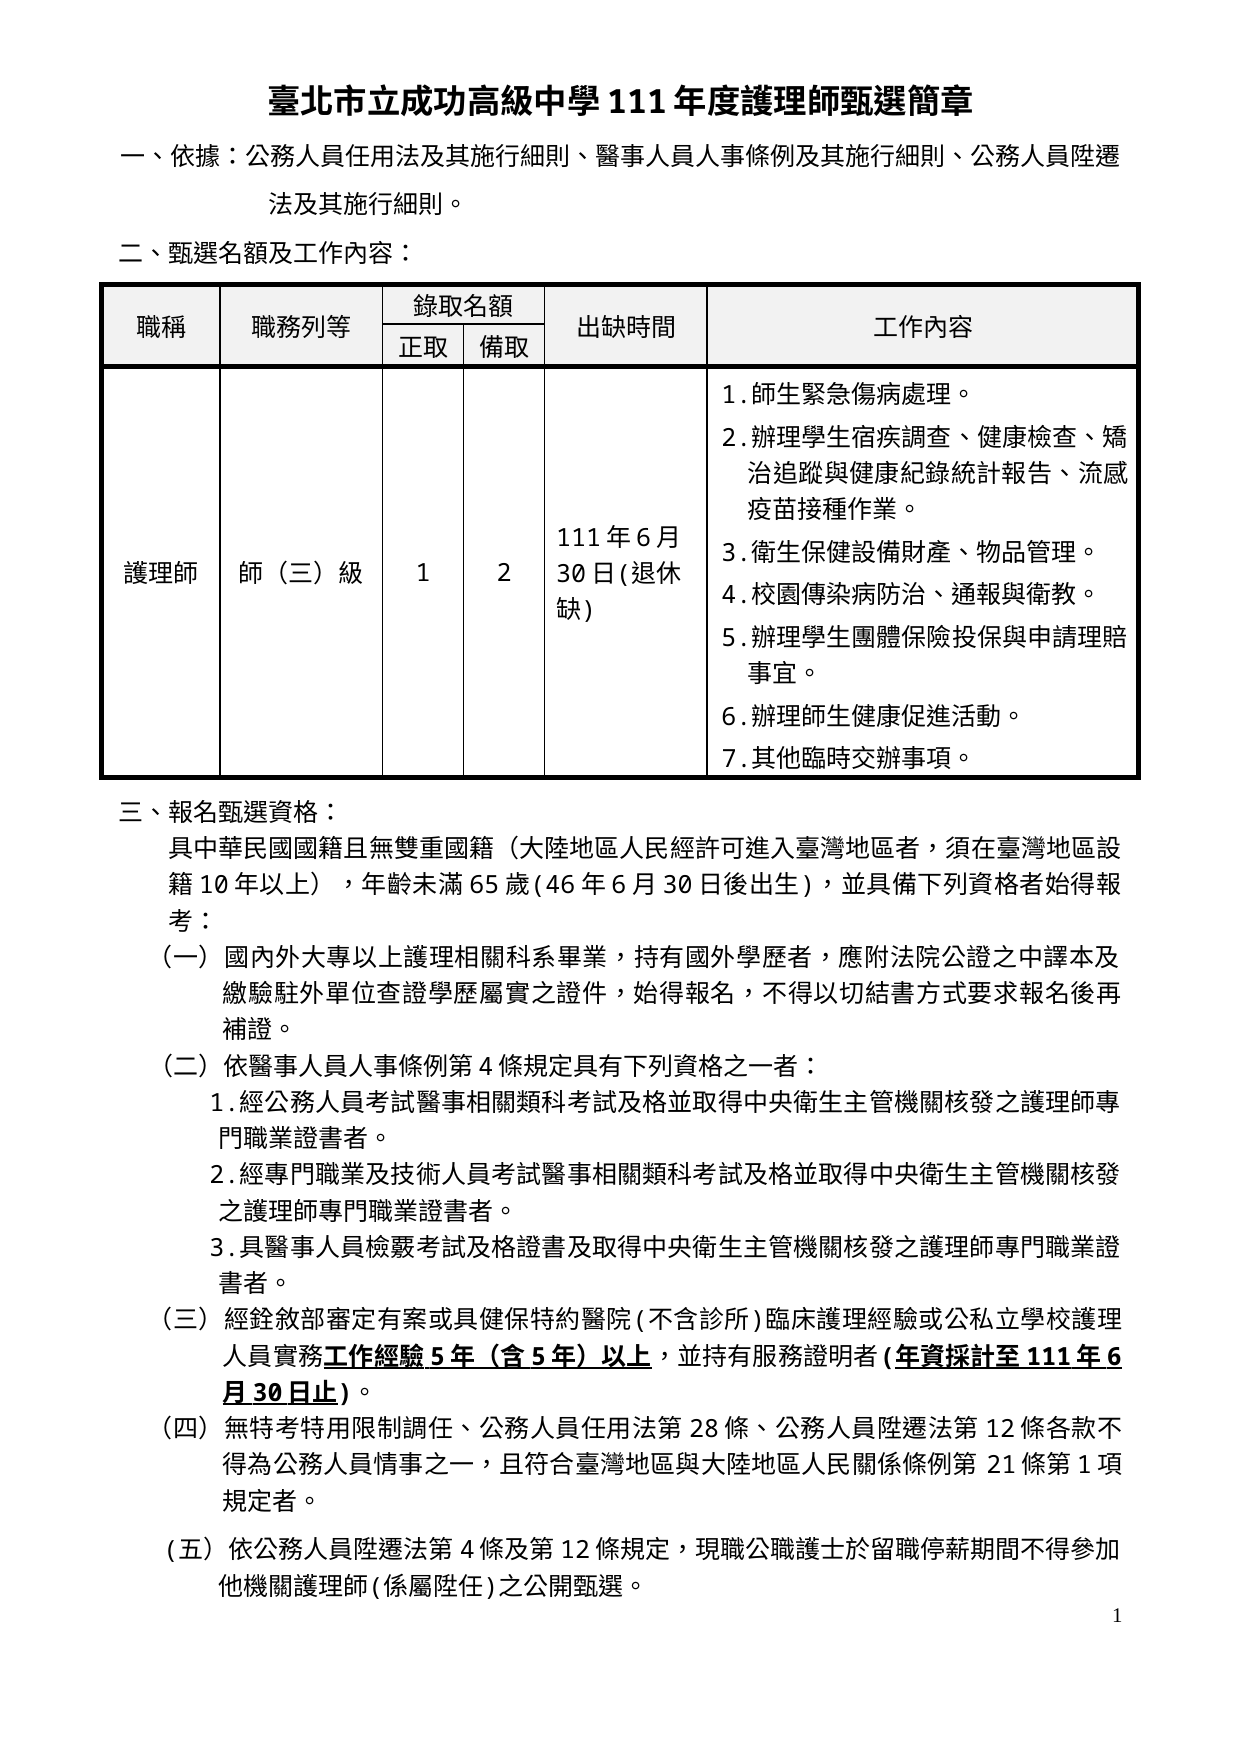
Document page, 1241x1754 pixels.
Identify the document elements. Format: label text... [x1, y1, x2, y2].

table_cell 護理師 [104, 369, 219, 775]
text 2.經專門職業及技術人員考試醫事相關類科考試及格並取得中央衛生主管機關核發之護理師專門職業證書者。 [118, 1155, 1122, 1227]
text 具中華民國國籍且無雙重國籍（大陸地區人民經許可進入臺灣地區者，須在臺灣地區設籍10年以上），年齡未滿65歲(46年6月30日後出生)，並具備下列資格者始得報考： [168, 828, 1122, 937]
text 臺北市立成功高級中學111年度護理師甄選簡章 [118, 75, 1122, 123]
table_header 錄取名額 [383, 287, 544, 323]
text 二、甄選名額及工作內容： [118, 233, 1122, 270]
table_cell 師（三）級 [221, 369, 382, 775]
text 法及其施行細則。 [118, 185, 1122, 221]
table_cell 2 [464, 369, 544, 775]
text 三、報名甄選資格： [118, 792, 1122, 828]
table_header 工作內容 [708, 287, 1136, 364]
table_cell 1.師生緊急傷病處理。 2.辦理學生宿疾調查、健康檢查、矯治追蹤與健康紀錄統計報告、流感疫苗接種作業。 3.衛生保健設備財產、物品管理。 4.校園傳染病防治、通報與衛教。 5.辦理學生團體保險投保與申請理賠事宜。 6.辦理師生健康促進活動。 7.其他臨時交辦事項。 [708, 369, 1136, 775]
table_header 職務列等 [221, 287, 382, 364]
text 一、依據：公務人員任用法及其施行細則、醫事人員人事條例及其施行細則、公務人員陞遷 [118, 136, 1122, 172]
table_cell 備取 [464, 325, 544, 364]
table_cell 正取 [383, 325, 463, 364]
text （四）無特考特用限制調任、公務人員任用法第28條、公務人員陞遷法第12條各款不得為公務人員情事之一，且符合臺灣地區與大陸地區人民關係條例第21條第1項規定者。 [147, 1408, 1122, 1517]
table_cell 1 [383, 369, 463, 775]
text (五）依公務人員陞遷法第4條及第12條規定，現職公職護士於留職停薪期間不得參加他機關護理師(係屬陞任)之公開甄選。 [118, 1530, 1122, 1602]
text 3.具醫事人員檢覈考試及格證書及取得中央衛生主管機關核發之護理師專門職業證書者。 [118, 1227, 1122, 1300]
text （一）國內外大專以上護理相關科系畢業，持有國外學歷者，應附法院公證之中譯本及繳驗駐外單位查證學歷屬實之證件，始得報名，不得以切結書方式要求報名後再補證。 [147, 937, 1122, 1046]
table_header 職稱 [104, 287, 219, 364]
table_header 出缺時間 [545, 287, 706, 364]
table_cell 111年6月30日(退休缺) [545, 369, 706, 775]
text （二）依醫事人員人事條例第4條規定具有下列資格之一者： [118, 1046, 1122, 1082]
text 1.經公務人員考試醫事相關類科考試及格並取得中央衛生主管機關核發之護理師專門職業證書者。 [118, 1082, 1122, 1155]
text （三）經銓敘部審定有案或具健保特約醫院(不含診所)臨床護理經驗或公私立學校護理人員實務工作經驗5年（含5年）以上，並持有服務證明者(年資採計至111年6月30日止)。 [147, 1300, 1122, 1408]
